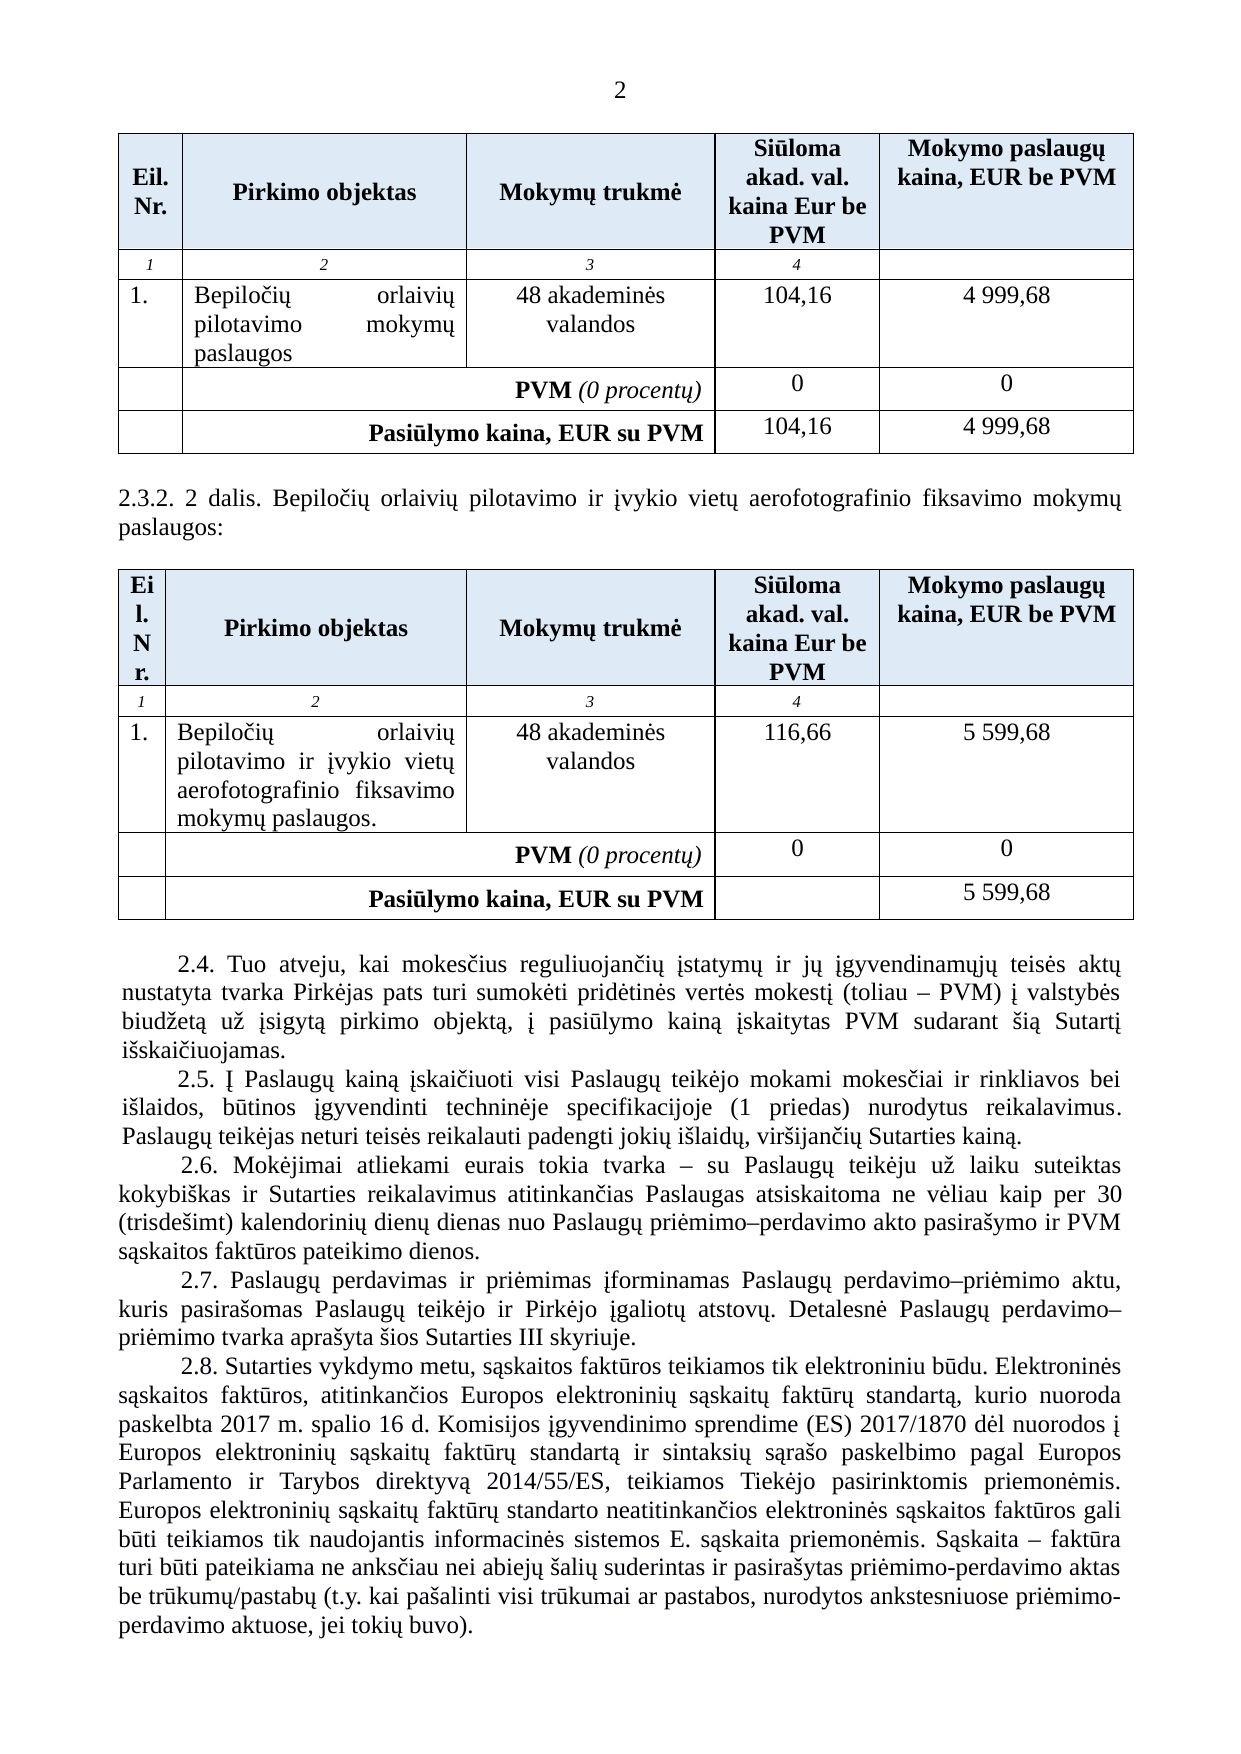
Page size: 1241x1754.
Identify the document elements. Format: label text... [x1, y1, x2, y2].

table_cell [119, 833, 165, 876]
table_cell 2 [183, 250, 466, 279]
table_cell 1. [119, 717, 165, 832]
table_header Mokymo paslaugų kaina, EUR be PVM [880, 134, 1133, 248]
table_header Eil. Nr. [119, 570, 165, 685]
table_cell Bepiločių orlaivių pilotavimo ir įvykio vietų aerofotografinio fiksavimo mokymų paslaugos. [166, 717, 466, 832]
table_cell 116,66 [716, 717, 879, 832]
table_cell 0 [716, 368, 879, 410]
table_header Pirkimo objektas [166, 570, 466, 685]
text 2.3.2. 2 dalis. Bepiločių orlaivių pilotavimo ir įvykio vietų aerofotografinio fiksavimo mokymų paslaugos: [118, 483, 1122, 541]
table_cell 5 599,68 [880, 717, 1133, 832]
table_cell [716, 877, 879, 919]
table_cell 4 999,68 [880, 411, 1133, 453]
text 2.6. Mokėjimai atliekami eurais tokia tvarka – su Paslaugų teikėju už laiku suteiktas kokybiškas ir Sutarties reikalavimus atitinkančias Paslaugas atsiskaitoma ne vėliau kaip per 30 (trisdešimt) kalendorinių dienų dienas nuo Paslaugų priėmimo–perdavimo akto pasirašymo ir PVM sąskaitos faktūros pateikimo dienos. [118, 1150, 1122, 1265]
table_cell [880, 686, 1133, 716]
table_cell 1 [119, 250, 182, 279]
table_cell [119, 411, 182, 453]
table_header Siūloma akad. val. kaina Eur be PVM [716, 570, 879, 685]
table_cell 4 [716, 686, 879, 716]
table_cell 5 599,68 [880, 877, 1133, 919]
table_cell 104,16 [716, 411, 879, 453]
table_cell 48 akademinės valandos [467, 280, 714, 367]
text 2.4. Tuo atveju, kai mokesčius reguliuojančių įstatymų ir jų įgyvendinamųjų teisės aktų nustatyta tvarka Pirkėjas pats turi sumokėti pridėtinės vertės mokestį (toliau – PVM) į valstybės biudžetą už įsigytą pirkimo objektą, į pasiūlymo kainą įskaitytas PVM sudarant šią Sutartį išskaičiuojamas. [122, 949, 1122, 1064]
table_cell PVM (0 procentų) [183, 368, 714, 410]
table_header Siūloma akad. val. kaina Eur be PVM [716, 134, 879, 248]
table_cell Bepiločių orlaivių pilotavimo mokymų paslaugos [183, 280, 466, 367]
table_cell 4 [716, 250, 879, 279]
table_header Mokymo paslaugų kaina, EUR be PVM [880, 570, 1133, 685]
table_cell PVM (0 procentų) [166, 833, 714, 876]
table_cell Pasiūlymo kaina, EUR su PVM [166, 877, 714, 919]
table_cell 1 [119, 686, 165, 716]
table_cell 48 akademinės valandos [467, 717, 714, 832]
table_header Pirkimo objektas [183, 134, 466, 248]
text 2.8. Sutarties vykdymo metu, sąskaitos faktūros teikiamos tik elektroniniu būdu. Elektroninės sąskaitos faktūros, atitinkančios Europos elektroninių sąskaitų faktūrų standartą, kurio nuoroda paskelbta 2017 m. spalio 16 d. Komisijos įgyvendinimo sprendime (ES) 2017/1870 dėl nuorodos į Europos elektroninių sąskaitų faktūrų standartą ir sintaksių sąrašo paskelbimo pagal Europos Parlamento ir Tarybos direktyvą 2014/55/ES, teikiamos Tiekėjo pasirinktomis priemonėmis. Europos elektroninių sąskaitų faktūrų standarto neatitinkančios elektroninės sąskaitos faktūros gali būti teikiamos tik naudojantis informacinės sistemos E. sąskaita priemonėmis. Sąskaita – faktūra turi būti pateikiama ne anksčiau nei abiejų šalių suderintas ir pasirašytas priėmimo-perdavimo aktas be trūkumų/pastabų (t.y. kai pašalinti visi trūkumai ar pastabos, nurodytos ankstesniuose priėmimo-perdavimo aktuose, jei tokių buvo). [118, 1351, 1122, 1639]
table_cell 1. [119, 280, 182, 367]
text 2.5. Į Paslaugų kainą įskaičiuoti visi Paslaugų teikėjo mokami mokesčiai ir rinkliavos bei išlaidos, būtinos įgyvendinti techninėje specifikacijoje (1 priedas) nurodytus reikalavimus. Paslaugų teikėjas neturi teisės reikalauti padengti jokių išlaidų, viršijančių Sutarties kainą. [122, 1064, 1122, 1150]
table_cell Pasiūlymo kaina, EUR su PVM [183, 411, 714, 453]
table_cell 0 [880, 833, 1133, 876]
text 2.7. Paslaugų perdavimas ir priėmimas įforminamas Paslaugų perdavimo–priėmimo aktu, kuris pasirašomas Paslaugų teikėjo ir Pirkėjo įgaliotų atstovų. Detalesnė Paslaugų perdavimo–priėmimo tvarka aprašyta šios Sutarties III skyriuje. [118, 1265, 1122, 1351]
table_cell 0 [716, 833, 879, 876]
table_header Mokymų trukmė [467, 134, 714, 248]
table_cell 3 [467, 250, 714, 279]
table_cell [880, 250, 1133, 279]
table_cell [119, 368, 182, 410]
table_header Eil. Nr. [119, 134, 182, 248]
table_cell 0 [880, 368, 1133, 410]
table_cell 3 [467, 686, 714, 716]
table_cell [119, 877, 165, 919]
table_cell 4 999,68 [880, 280, 1133, 367]
table_cell 104,16 [716, 280, 879, 367]
table_header Mokymų trukmė [467, 570, 714, 685]
table_cell 2 [166, 686, 466, 716]
